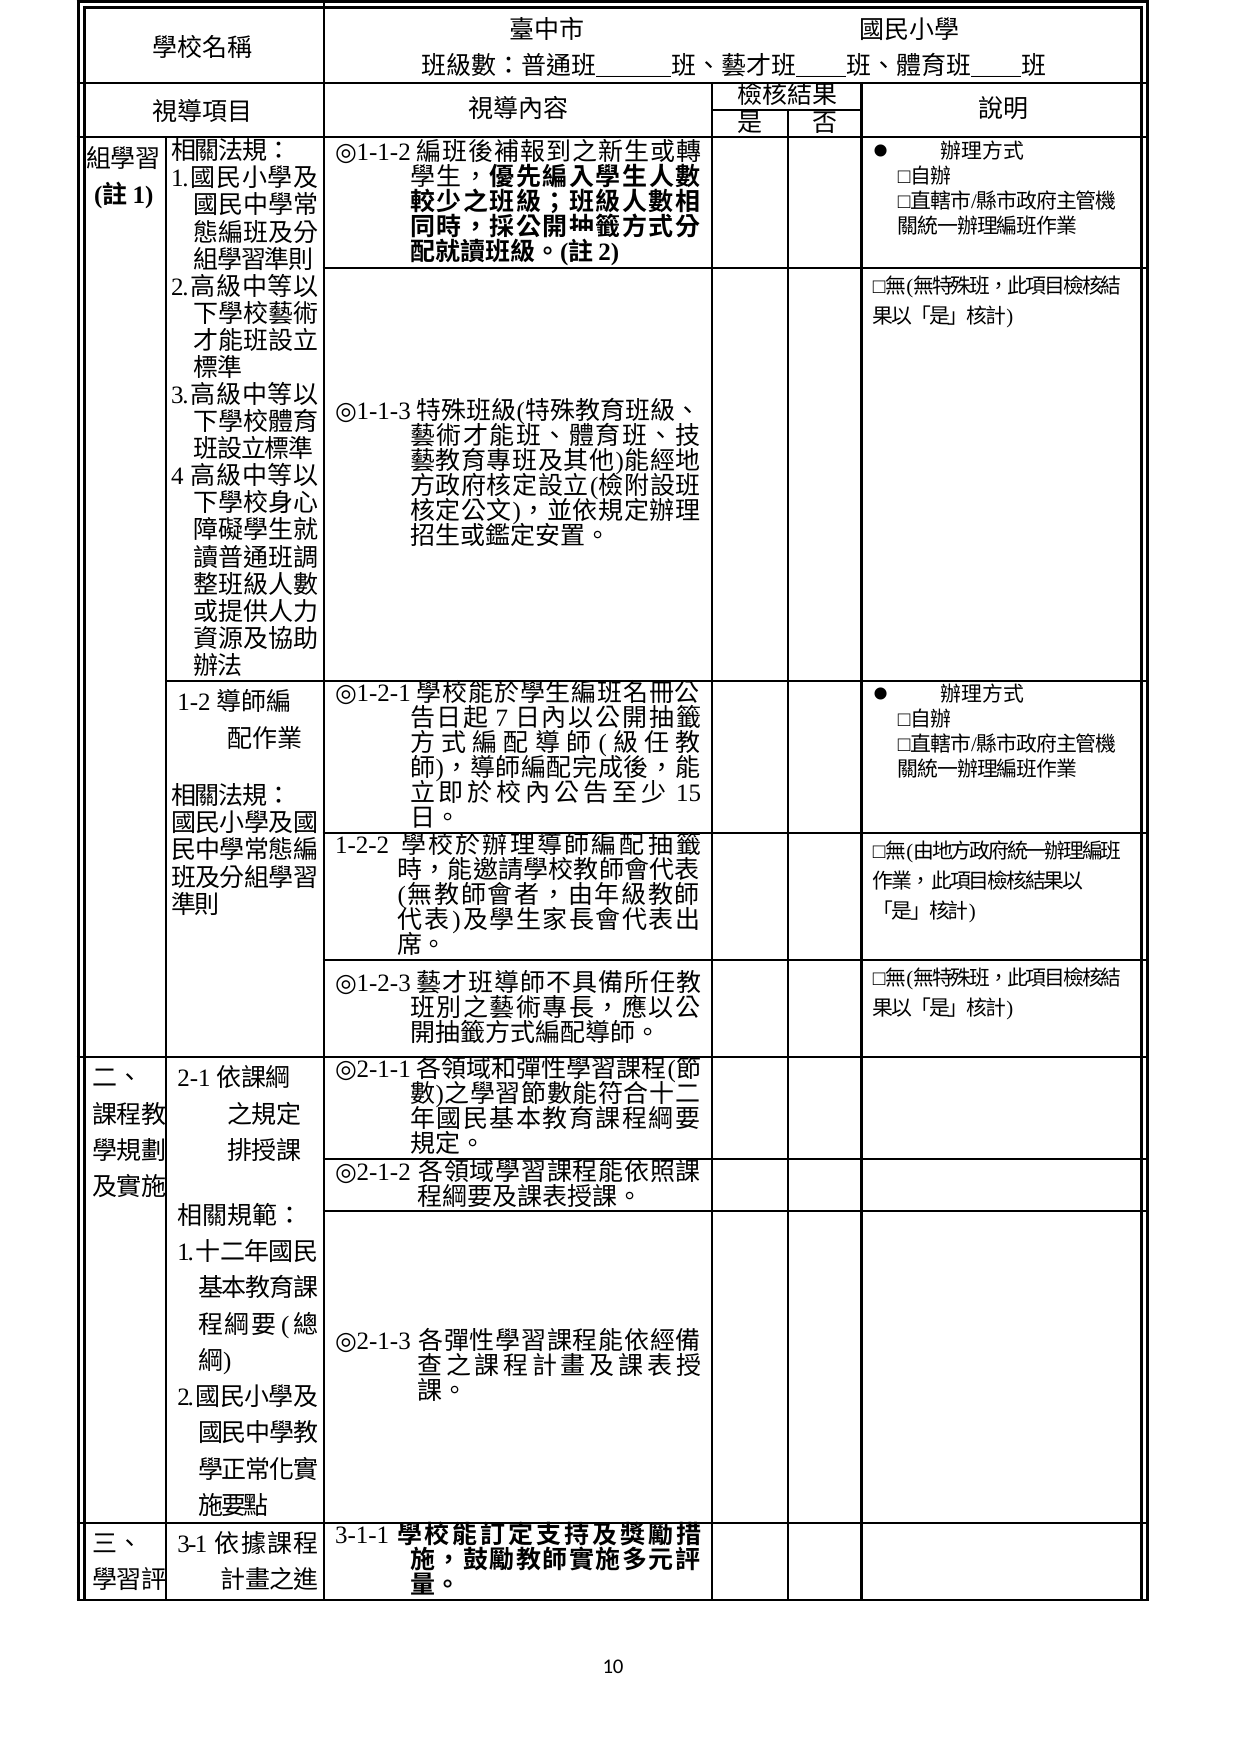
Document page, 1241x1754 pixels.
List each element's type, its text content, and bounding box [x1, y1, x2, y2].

table_cell [789, 1160, 860, 1210]
table_cell [863, 1160, 1140, 1210]
table_cell 檢核結果 [713, 84, 860, 109]
table_cell [713, 1058, 787, 1158]
table_cell 3-1-1學校能訂定支持及獎勵措施，鼓勵教師實施多元評量。 [325, 1524, 711, 1599]
table_cell 3-1依據課程計畫之進 [167, 1524, 323, 1599]
table_cell 組學習(註1) [86, 138, 165, 1056]
table_cell ◎1-2-1 學校能於學生編班名冊公告日起7日內以公開抽籤方式編配導師(級任教師)，導師編配完成後，能立即於校內公告至少15日。 [325, 682, 711, 832]
table_header 臺中市 國民小學 班級數：普通班＿＿＿班、藝才班＿＿班、體育班＿＿班 [325, 3, 1144, 82]
table_cell ◎2-1-1各領域和彈性學習課程(節數)之學習節數能符合十二年國民基本教育課程綱要規定。 [325, 1058, 711, 1158]
table_cell [789, 1058, 860, 1158]
table_cell [789, 682, 860, 832]
table_cell □無(由地方政府統一辦理編班作業，此項目檢核結果以「是」核計) [863, 834, 1140, 959]
table_cell [713, 1212, 787, 1522]
table_cell 辦理方式 □自辦 □直轄市/縣市政府主管機關統一辦理編班作業 [863, 682, 1140, 832]
table_cell ◎1-2-3藝才班導師不具備所任教班別之藝術專長，應以公開抽籤方式編配導師。 [325, 961, 711, 1056]
table_cell 是 [713, 111, 787, 136]
table_cell 三、 學習評 [86, 1524, 165, 1599]
table_header 學校名稱 [81, 3, 323, 82]
table_cell [713, 834, 787, 959]
table_cell 辦理方式 □自辦 □直轄市/縣市政府主管機關統一辦理編班作業 [863, 138, 1140, 267]
table_cell 否 [789, 111, 860, 136]
table_cell [713, 138, 787, 267]
table_cell [863, 1058, 1140, 1158]
table_cell ◎1-1-2編班後補報到之新生或轉學生，優先編入學生人數較少之班級；班級人數相同時，採公開抽籤方式分配就讀班級。(註2) [325, 138, 711, 267]
table_cell ◎2-1-2 各領域學習課程能依照課程綱要及課表授課。 [325, 1160, 711, 1210]
table_cell 1-2 導師編配作業 相關法規： 國民小學及國民中學常態編班及分組學習準則 [167, 682, 323, 1056]
table_cell 說明 [863, 84, 1140, 136]
table_cell 視導內容 [325, 84, 711, 136]
table_cell 2-1 依課綱之規定排授課 相關規範： 1.十二年國民基本教育課程綱要(總綱) 2.國民小學及國民中學教學正常化實施要點 [167, 1058, 323, 1522]
table_cell 相關法規： 1.國民小學及國民中學常態編班及分組學習準則 2.高級中等以下學校藝術才能班設立標準 3.高級中等以下學校體育班設立標準 4高級中等以下學校身心障礙學生就讀普通班調整班級人數或提供人力資源及協助辦法 [167, 138, 323, 680]
table_cell [713, 1524, 787, 1599]
table_cell [713, 961, 787, 1056]
table_cell [789, 138, 860, 267]
table_cell 二、 課程教學規劃及實施 [86, 1058, 165, 1522]
table_cell [789, 1212, 860, 1522]
table_cell [789, 269, 860, 680]
table_cell [713, 1160, 787, 1210]
table_cell 視導項目 [86, 84, 323, 136]
table_cell [713, 682, 787, 832]
table_cell [789, 834, 860, 959]
table_cell [713, 269, 787, 680]
table_cell [789, 1524, 860, 1599]
table_cell [863, 1524, 1140, 1599]
table_cell [789, 961, 860, 1056]
table_cell □無(無特殊班，此項目檢核結果以「是」核計) [863, 269, 1140, 680]
table_cell ◎1-1-3特殊班級(特殊教育班級、藝術才能班、體育班、技藝教育專班及其他)能經地方政府核定設立(檢附設班核定公文)，並依規定辦理招生或鑑定安置。 [325, 269, 711, 680]
table_cell [863, 1212, 1140, 1522]
table_cell ◎2-1-3 各彈性學習課程能依經備查之課程計畫及課表授課。 [325, 1212, 711, 1522]
table_cell 1-2-2 學校於辦理導師編配抽籤時，能邀請學校教師會代表(無教師會者，由年級教師代表)及學生家長會代表出席。 [325, 834, 711, 959]
table_cell □無(無特殊班，此項目檢核結果以「是」核計) [863, 961, 1140, 1056]
